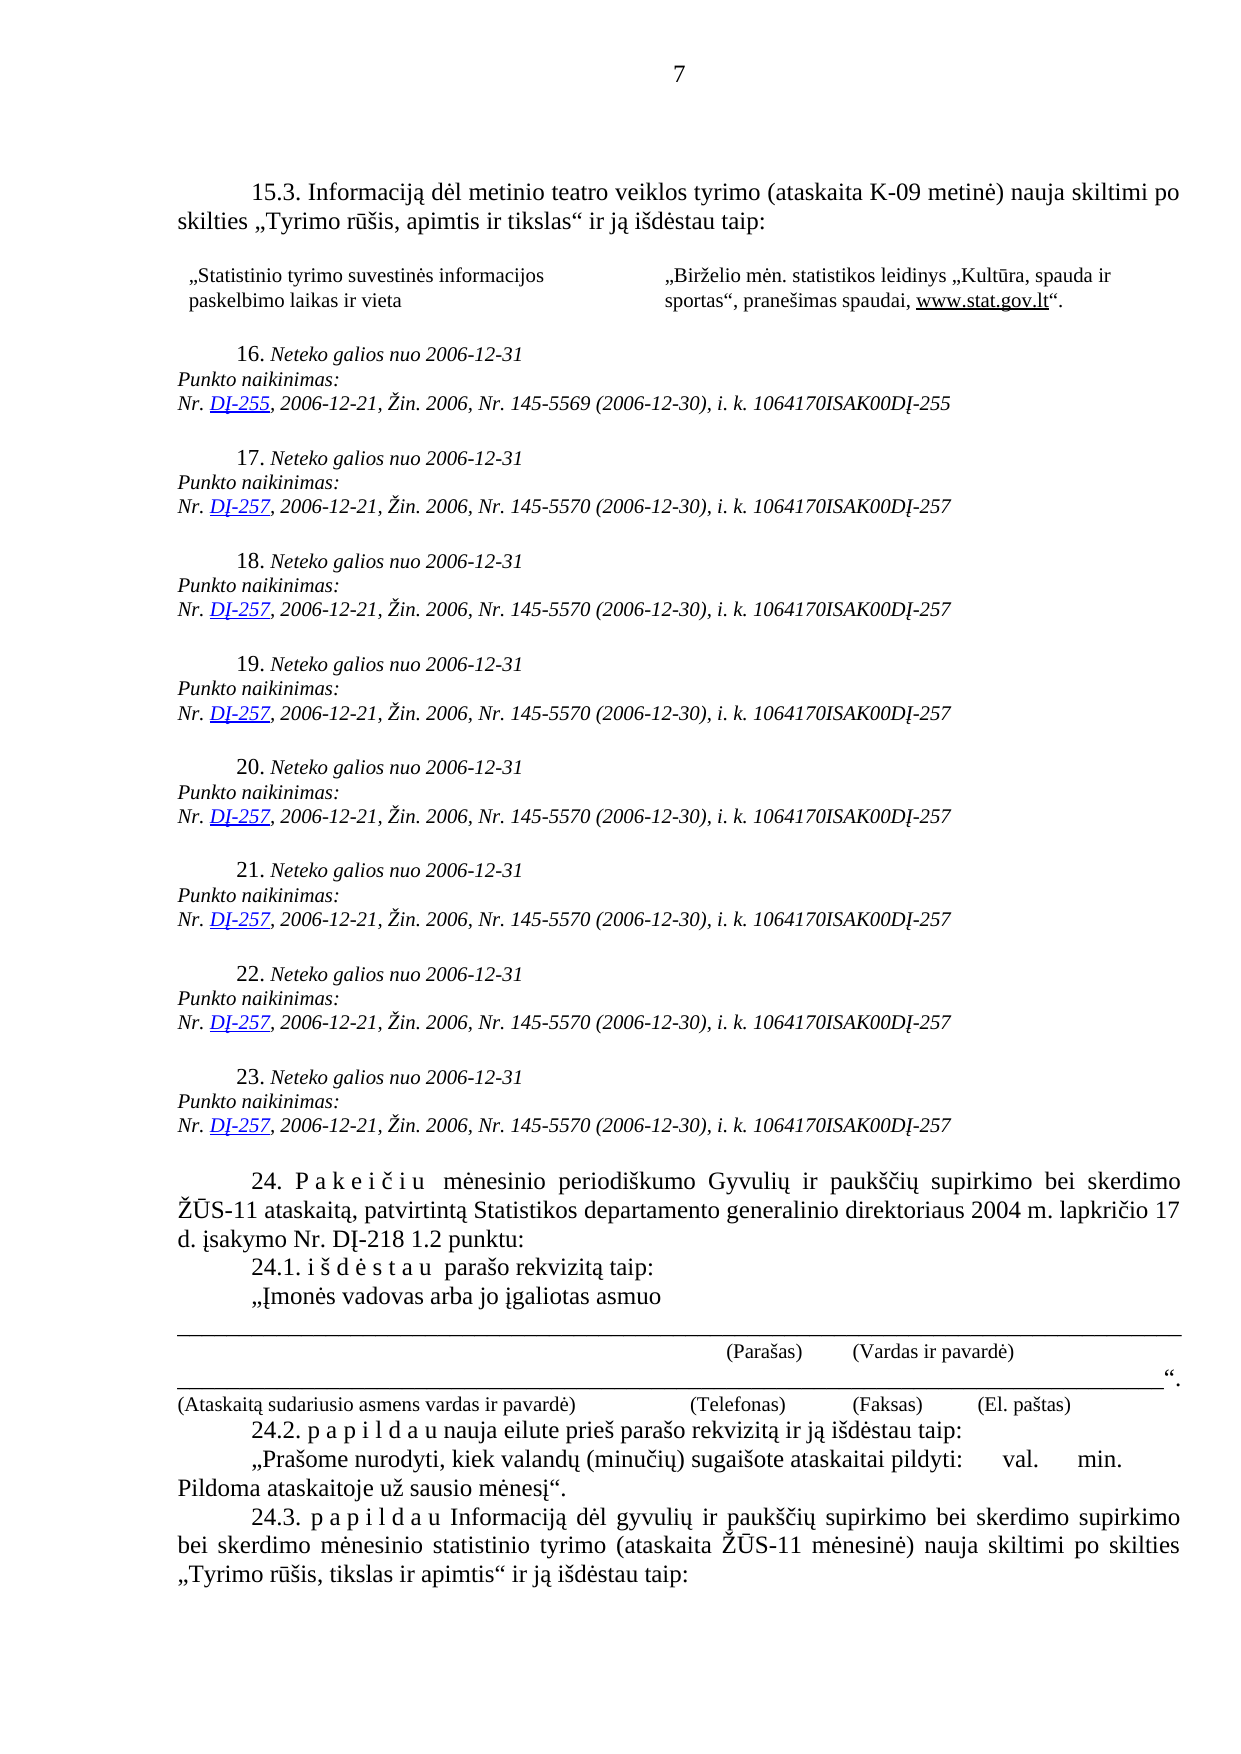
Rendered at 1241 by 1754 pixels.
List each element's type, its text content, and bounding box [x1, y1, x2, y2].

text 24.3. papildau Informaciją dėl gyvulių ir paukščių supirkimo bei skerdimo supirkimo bei skerdimo mėnesinio statistinio tyrimo (ataskaita ŽŪS-11 mėnesinė) nauja skiltimi po skilties „Tyrimo rūšis, tikslas ir apimtis“ ir ją išdėstau taip: [177, 1502, 1181, 1588]
text Punkto naikinimas: [177, 986, 1181, 1010]
text 17. Neteko galios nuo 2006-12-31 [177, 443, 1181, 470]
text (Ataskaitą sudariusio asmens vardas ir pavardė) (Telefonas) (Faksas) (El. paštas) [177, 1391, 1181, 1416]
text Punkto naikinimas: [177, 470, 1181, 494]
text 19. Neteko galios nuo 2006-12-31 [177, 650, 1181, 676]
text 23. Neteko galios nuo 2006-12-31 [177, 1063, 1181, 1089]
text Nr. DĮ-257, 2006-12-21, Žin. 2006, Nr. 145-5570 (2006-12-30), i. k. 1064170ISAK00DĮ-257 [177, 700, 1181, 724]
table_header „Statistinio tyrimo suvestinės informacijos paskelbimo laikas ir vieta [177, 264, 653, 312]
text Punkto naikinimas: [177, 367, 1181, 391]
text (Parašas) (Vardas ir pavardė) [652, 1339, 1181, 1363]
text Nr. DĮ-255, 2006-12-21, Žin. 2006, Nr. 145-5569 (2006-12-30), i. k. 1064170ISAK00DĮ-255 [177, 391, 1181, 415]
text 21. Neteko galios nuo 2006-12-31 [177, 856, 1181, 883]
text 24. Pakeičiu mėnesinio periodiškumo Gyvulių ir paukščių supirkimo bei skerdimo ŽŪS-11 ataskaitą, patvirtintą Statistikos departamento generalinio direktoriaus 2004 m. lapkričio 17 d. įsakymo Nr. DĮ-218 1.2 punktu: [177, 1166, 1181, 1252]
text Punkto naikinimas: [177, 676, 1181, 700]
text Punkto naikinimas: [177, 1089, 1181, 1113]
text Nr. DĮ-257, 2006-12-21, Žin. 2006, Nr. 145-5570 (2006-12-30), i. k. 1064170ISAK00DĮ-257 [177, 804, 1181, 828]
text 24.1. išdėstau parašo rekvizitą taip: [177, 1252, 1181, 1281]
text Nr. DĮ-257, 2006-12-21, Žin. 2006, Nr. 145-5570 (2006-12-30), i. k. 1064170ISAK00DĮ-257 [177, 907, 1181, 931]
text Punkto naikinimas: [177, 779, 1181, 804]
text 24.2. papildau nauja eilute prieš parašo rekvizitą ir ją išdėstau taip: [177, 1416, 1181, 1444]
text 20. Neteko galios nuo 2006-12-31 [177, 753, 1181, 779]
text 18. Neteko galios nuo 2006-12-31 [177, 547, 1181, 573]
text Nr. DĮ-257, 2006-12-21, Žin. 2006, Nr. 145-5570 (2006-12-30), i. k. 1064170ISAK00DĮ-257 [177, 1010, 1181, 1034]
text Nr. DĮ-257, 2006-12-21, Žin. 2006, Nr. 145-5570 (2006-12-30), i. k. 1064170ISAK00DĮ-257 [177, 494, 1181, 518]
text „Prašome nurodyti, kiek valandų (minučių) sugaišote ataskaitai pildyti: val. min. Pildoma ataskaitoje už sausio mėnesį“. [177, 1444, 1181, 1502]
text “. [177, 1363, 1181, 1391]
text 16. Neteko galios nuo 2006-12-31 [177, 340, 1181, 367]
text „Įmonės vadovas arba jo įgaliotas asmuo [177, 1281, 1181, 1310]
table_header „Birželio mėn. statistikos leidinys „Kultūra, spauda ir sportas“, pranešimas spaudai, www.stat.gov.lt“. [653, 264, 1181, 312]
text Nr. DĮ-257, 2006-12-21, Žin. 2006, Nr. 145-5570 (2006-12-30), i. k. 1064170ISAK00DĮ-257 [177, 597, 1181, 621]
text 15.3. Informaciją dėl metinio teatro veiklos tyrimo (ataskaita K-09 metinė) nauja skiltimi po skilties „Tyrimo rūšis, apimtis ir tikslas“ ir ją išdėstau taip: [177, 177, 1181, 235]
text Punkto naikinimas: [177, 573, 1181, 597]
text Punkto naikinimas: [177, 883, 1181, 907]
text Nr. DĮ-257, 2006-12-21, Žin. 2006, Nr. 145-5570 (2006-12-30), i. k. 1064170ISAK00DĮ-257 [177, 1113, 1181, 1137]
text 22. Neteko galios nuo 2006-12-31 [177, 960, 1181, 986]
